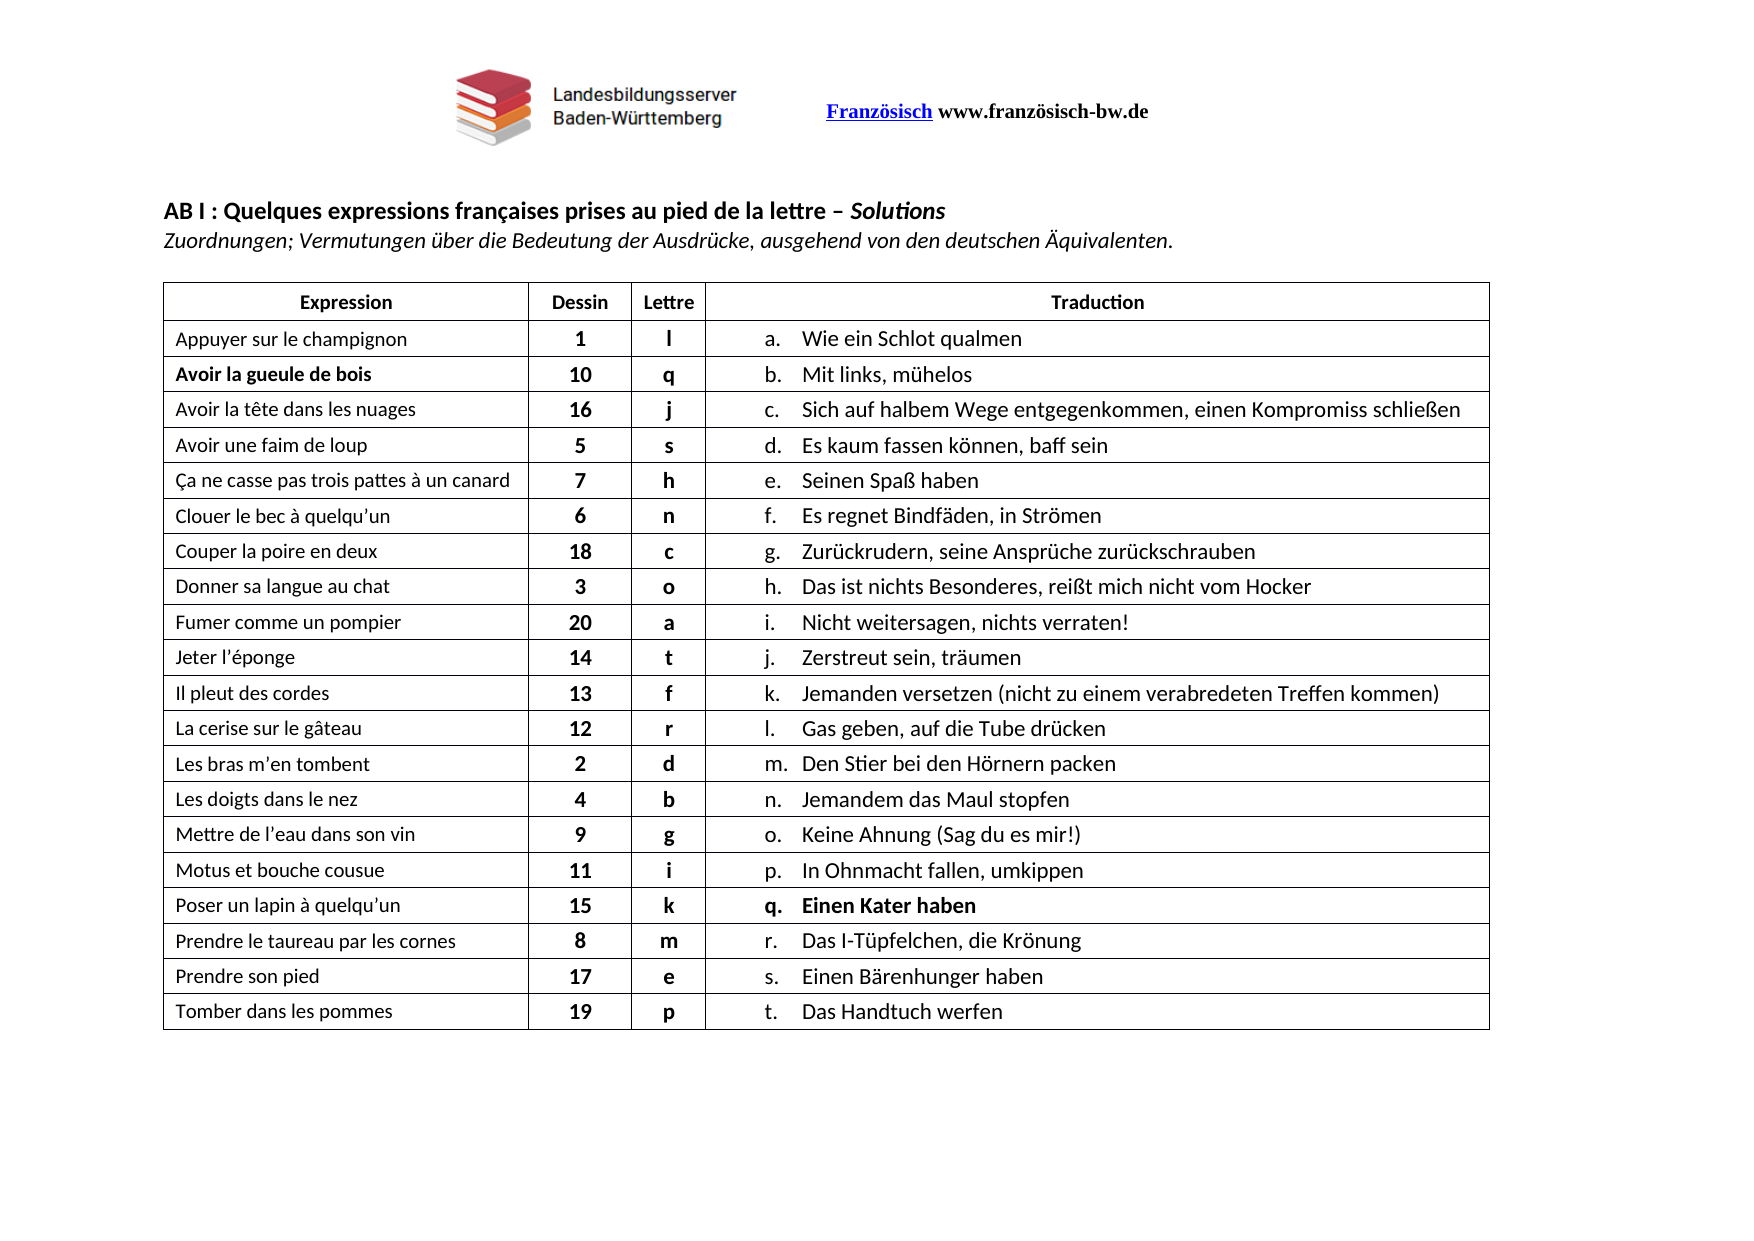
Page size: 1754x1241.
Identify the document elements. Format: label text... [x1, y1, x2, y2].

table_cell Donner sa langue au chat [164, 569, 528, 604]
table_cell Jeter l’éponge [164, 640, 528, 674]
table_cell Es kaum fassen können, baff sein [706, 428, 1489, 462]
table_header Expression [164, 283, 528, 320]
table_cell 4 [529, 782, 631, 816]
picture [444, 55, 750, 156]
table_cell Poser un lapin à quelqu’un [164, 888, 528, 922]
table_cell Gas geben, auf die Tube drücken [706, 711, 1489, 745]
table_header Dessin [529, 283, 631, 320]
table_cell 10 [529, 357, 631, 391]
table_cell Das I-Tüpfelchen, die Krönung [706, 924, 1489, 958]
table_cell 5 [529, 428, 631, 462]
table_cell Prendre son pied [164, 959, 528, 993]
table_cell Appuyer sur le champignon [164, 321, 528, 356]
table_cell Den Stier bei den Hörnern packen [706, 746, 1489, 781]
table_cell t [632, 640, 705, 674]
table_cell 14 [529, 640, 631, 674]
table_cell Motus et bouche cousue [164, 853, 528, 887]
table_cell r [632, 711, 705, 745]
list AB I : Quelques expressions françaises prises au pied de la lettre – Solutions [164, 195, 1665, 226]
table_cell Avoir la gueule de bois [164, 357, 528, 391]
table_cell 16 [529, 392, 631, 427]
table_cell Sich auf halbem Wege entgegenkommen, einen Kompromiss schließen [706, 392, 1489, 427]
table_cell Couper la poire en deux [164, 534, 528, 568]
table_cell Nicht weitersagen, nichts verraten! [706, 605, 1489, 639]
table_cell 17 [529, 959, 631, 993]
table_cell l [632, 321, 705, 356]
table_cell Les doigts dans le nez [164, 782, 528, 816]
table_cell La cerise sur le gâteau [164, 711, 528, 745]
table_cell c [632, 534, 705, 568]
table_cell f [632, 676, 705, 710]
table_cell Avoir une faim de loup [164, 428, 528, 462]
table_cell Jemanden versetzen (nicht zu einem verabredeten Treffen kommen) [706, 676, 1489, 710]
table_cell Il pleut des cordes [164, 676, 528, 710]
table_cell Prendre le taureau par les cornes [164, 924, 528, 958]
table_cell q [632, 357, 705, 391]
table_cell Fumer comme un pompier [164, 605, 528, 639]
table_cell p [632, 994, 705, 1029]
table_cell i [632, 853, 705, 887]
table_cell Einen Bärenhunger haben [706, 959, 1489, 993]
table_cell 8 [529, 924, 631, 958]
table_cell Einen Kater haben [706, 888, 1489, 922]
table_cell Zurückrudern, seine Ansprüche zurückschrauben [706, 534, 1489, 568]
table_cell 12 [529, 711, 631, 745]
table_cell Clouer le bec à quelqu’un [164, 499, 528, 533]
table_cell n [632, 499, 705, 533]
table_cell Wie ein Schlot qualmen [706, 321, 1489, 356]
table_cell e [632, 959, 705, 993]
table_cell 13 [529, 676, 631, 710]
table_cell 9 [529, 817, 631, 852]
table_cell Mit links, mühelos [706, 357, 1489, 391]
table_cell m [632, 924, 705, 958]
table_cell Jemandem das Maul stopfen [706, 782, 1489, 816]
table_cell Keine Ahnung (Sag du es mir!) [706, 817, 1489, 852]
table_cell Das ist nichts Besonderes, reißt mich nicht vom Hocker [706, 569, 1489, 604]
table_cell Avoir la tête dans les nuages [164, 392, 528, 427]
table_cell 3 [529, 569, 631, 604]
table_cell 20 [529, 605, 631, 639]
table_header Lettre [632, 283, 705, 320]
table_cell 15 [529, 888, 631, 922]
list Zuordnungen; Vermutungen über die Bedeutung der Ausdrücke, ausgehend von den deutschen Äquivalenten. [164, 226, 1665, 254]
table_cell k [632, 888, 705, 922]
table_cell 11 [529, 853, 631, 887]
table_cell In Ohnmacht fallen, umkippen [706, 853, 1489, 887]
table_cell s [632, 428, 705, 462]
table_cell Zerstreut sein, träumen [706, 640, 1489, 674]
table_cell 18 [529, 534, 631, 568]
table_cell h [632, 463, 705, 497]
table_header Traduction [706, 283, 1489, 320]
table_cell o [632, 569, 705, 604]
table_cell Das Handtuch werfen [706, 994, 1489, 1029]
table_cell Ça ne casse pas trois pattes à un canard [164, 463, 528, 497]
table_cell Seinen Spaß haben [706, 463, 1489, 497]
table_cell 19 [529, 994, 631, 1029]
table_cell a [632, 605, 705, 639]
table_cell Les bras m’en tombent [164, 746, 528, 781]
table_cell Tomber dans les pommes [164, 994, 528, 1029]
table_cell Mettre de l’eau dans son vin [164, 817, 528, 852]
table_cell j [632, 392, 705, 427]
table_cell 6 [529, 499, 631, 533]
table_cell 1 [529, 321, 631, 356]
table_cell Es regnet Bindfäden, in Strömen [706, 499, 1489, 533]
table_cell 7 [529, 463, 631, 497]
table_cell g [632, 817, 705, 852]
table_cell 2 [529, 746, 631, 781]
table_cell b [632, 782, 705, 816]
table_cell d [632, 746, 705, 781]
